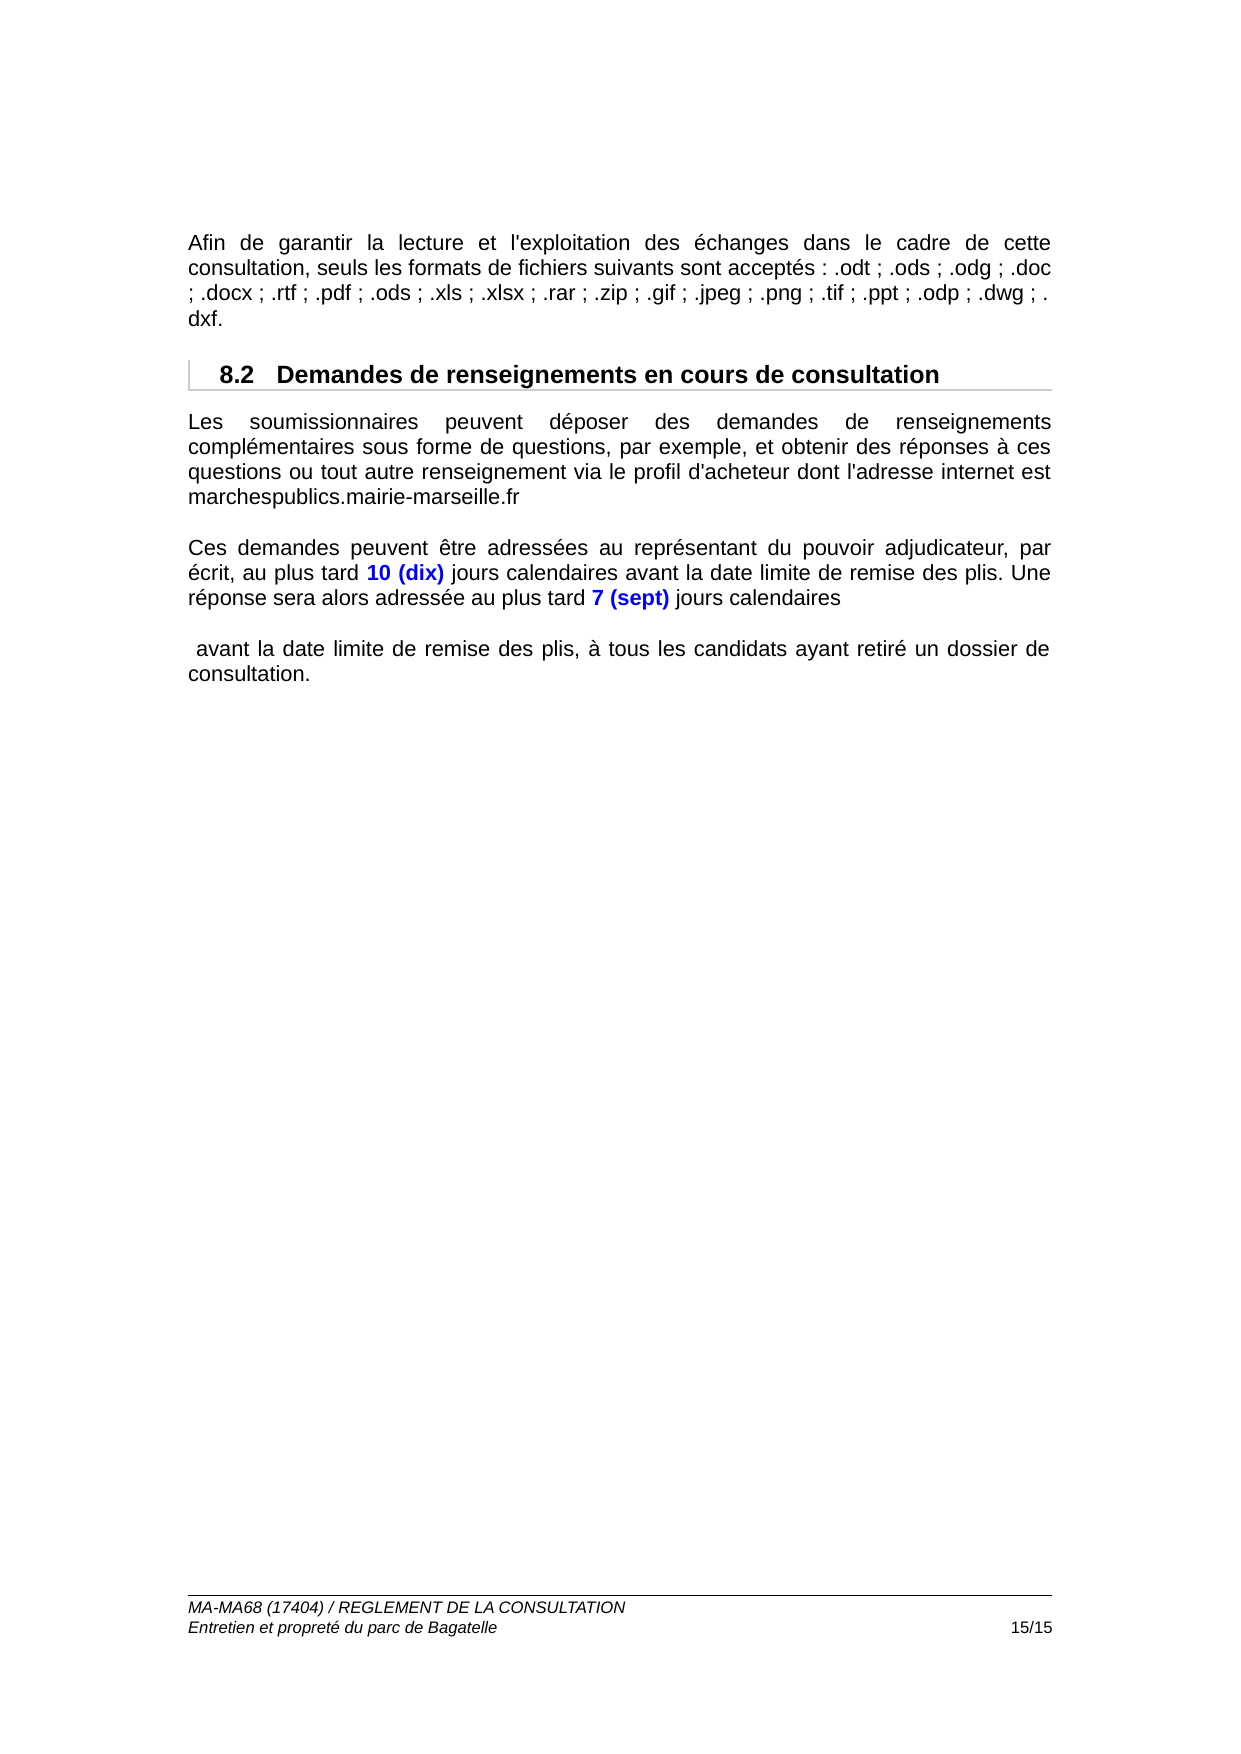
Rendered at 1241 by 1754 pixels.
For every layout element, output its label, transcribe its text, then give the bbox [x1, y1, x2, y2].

text Ces demandes peuvent être adressées au représentant du pouvoir adjudicateur, par écrit, au plus tard 10 (dix) jours calendaires avant la date limite de remise des plis. Une réponse sera alors adressée au plus tard 7 (sept) jours calendaires [188, 535, 1052, 610]
subtitle Demandes de renseignements en cours de consultation [190, 360, 1052, 389]
text Afin de garantir la lecture et l'exploitation des échanges dans le cadre de cette consultation, seuls les formats de fichiers suivants sont acceptés : .odt ; .ods ; .odg ; .doc ; .docx ; .rtf ; .pdf ; .ods ; .xls ; .xlsx ; .rar ; .zip ; .gif ; .jpeg ; .png ; .tif ; .ppt ; .odp ; .dwg ; .dxf. [188, 230, 1052, 331]
text avant la date limite de remise des plis, à tous les candidats ayant retiré un dossier de consultation. [188, 636, 1052, 686]
text Les soumissionnaires peuvent déposer des demandes de renseignements complémentaires sous forme de questions, par exemple, et obtenir des réponses à ces questions ou tout autre renseignement via le profil d'acheteur dont l'adresse internet est marchespublics.mairie-marseille.fr [188, 409, 1052, 509]
